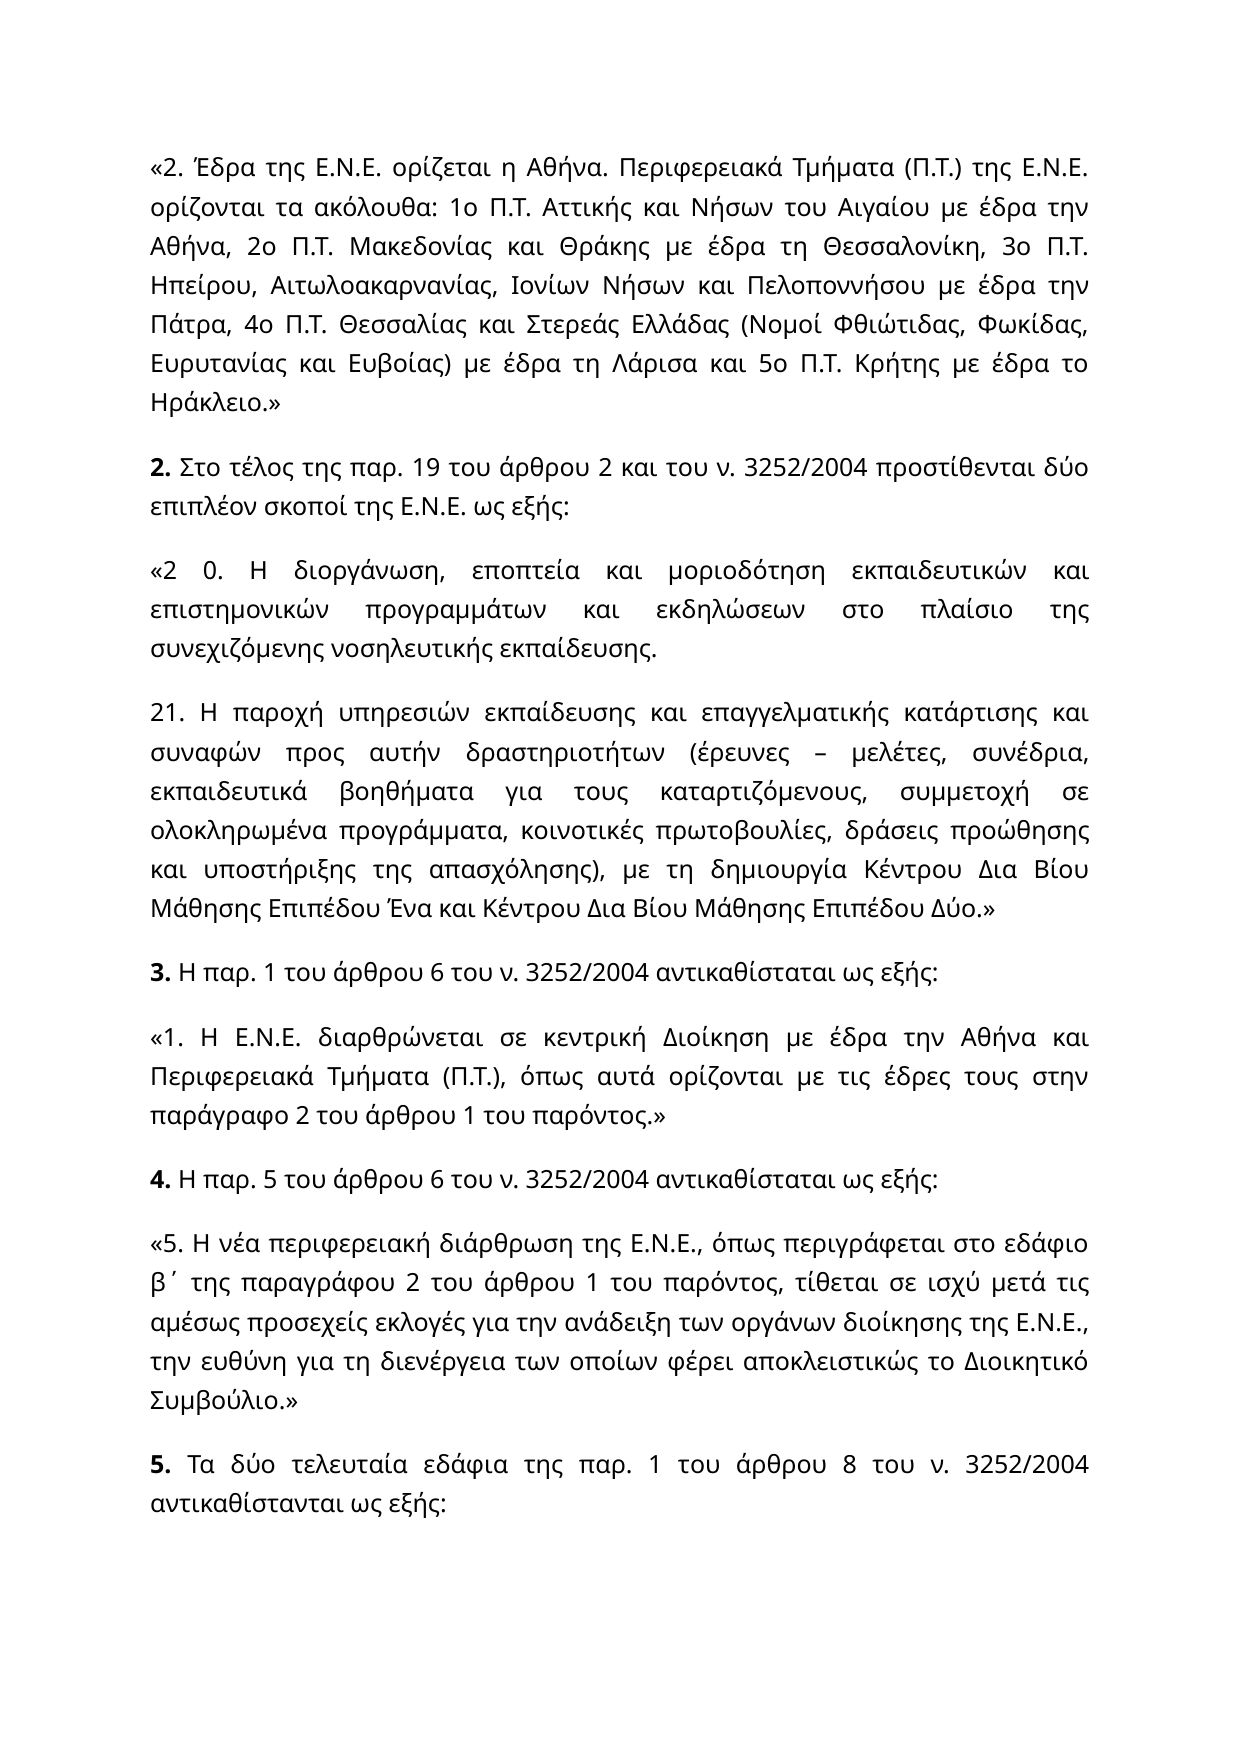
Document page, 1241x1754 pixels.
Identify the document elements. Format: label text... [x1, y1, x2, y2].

text «5. Η νέα περιφερειακή διάρθρωση της Ε.Ν.Ε., όπως περιγράφεται στο εδάφιο β΄ της παραγράφου 2 του άρθρου 1 του παρόντος, τίθεται σε ισχύ μετά τις αμέσως προσεχείς εκλογές για την ανάδειξη των οργάνων διοίκησης της Ε.Ν.Ε., την ευθύνη για τη διενέργεια των οποίων φέρει αποκλειστικώς το Διοικητικό Συμβούλιο.» [150, 1226, 1090, 1417]
text 4. Η παρ. 5 του άρθρου 6 του ν. 3252/2004 αντικαθίσταται ως εξής: [150, 1162, 1090, 1196]
text 5. Τα δύο τελευταία εδάφια της παρ. 1 του άρθρου 8 του ν. 3252/2004 αντικαθίστανται ως εξής: [150, 1447, 1090, 1520]
text «2 0. Η διοργάνωση, εποπτεία και μοριοδότηση εκπαιδευτικών και επιστημονικών προγραμμάτων και εκδηλώσεων στο πλαίσιο της συνεχιζόμενης νοσηλευτικής εκπαίδευσης. [150, 552, 1090, 665]
text 2. Στο τέλος της παρ. 19 του άρθρου 2 και του ν. 3252/2004 προστίθενται δύο επιπλέον σκοποί της Ε.Ν.Ε. ως εξής: [150, 449, 1090, 522]
text «1. Η Ε.Ν.Ε. διαρθρώνεται σε κεντρική Διοίκηση με έδρα την Αθήνα και Περιφερειακά Τμήματα (Π.Τ.), όπως αυτά ορίζονται με τις έδρες τους στην παράγραφο 2 του άρθρου 1 του παρόντος.» [150, 1019, 1090, 1132]
text «2. Έδρα της Ε.Ν.Ε. ορίζεται η Αθήνα. Περιφερειακά Τμήματα (Π.Τ.) της Ε.Ν.Ε. ορίζονται τα ακόλουθα: 1ο Π.Τ. Αττικής και Νήσων του Αιγαίου με έδρα την Αθήνα, 2ο Π.Τ. Μακεδονίας και Θράκης με έδρα τη Θεσσαλονίκη, 3ο Π.Τ. Ηπείρου, Αιτωλοακαρνανίας, Ιονίων Νήσων και Πελοποννήσου με έδρα την Πάτρα, 4ο Π.Τ. Θεσσαλίας και Στερεάς Ελλάδας (Νομοί Φθιώτιδας, Φωκίδας, Ευρυτανίας και Ευβοίας) με έδρα τη Λάρισα και 5o Π.Τ. Κρήτης με έδρα το Ηράκλειο.» [150, 150, 1090, 419]
text 21. Η παροχή υπηρεσιών εκπαίδευσης και επαγγελματικής κατάρτισης και συναφών προς αυτήν δραστηριοτήτων (έρευνες – μελέτες, συνέδρια, εκπαιδευτικά βοηθήματα για τους καταρτιζόμενους, συμμετοχή σε ολοκληρωμένα προγράμματα, κοινοτικές πρωτοβουλίες, δράσεις προώθησης και υποστήριξης της απασχόλησης), με τη δημιουργία Κέντρου Δια Βίου Μάθησης Επιπέδου Ένα και Κέντρου Δια Βίου Μάθησης Επιπέδου Δύο.» [150, 695, 1090, 925]
text 3. Η παρ. 1 του άρθρου 6 του ν. 3252/2004 αντικαθίσταται ως εξής: [150, 955, 1090, 989]
